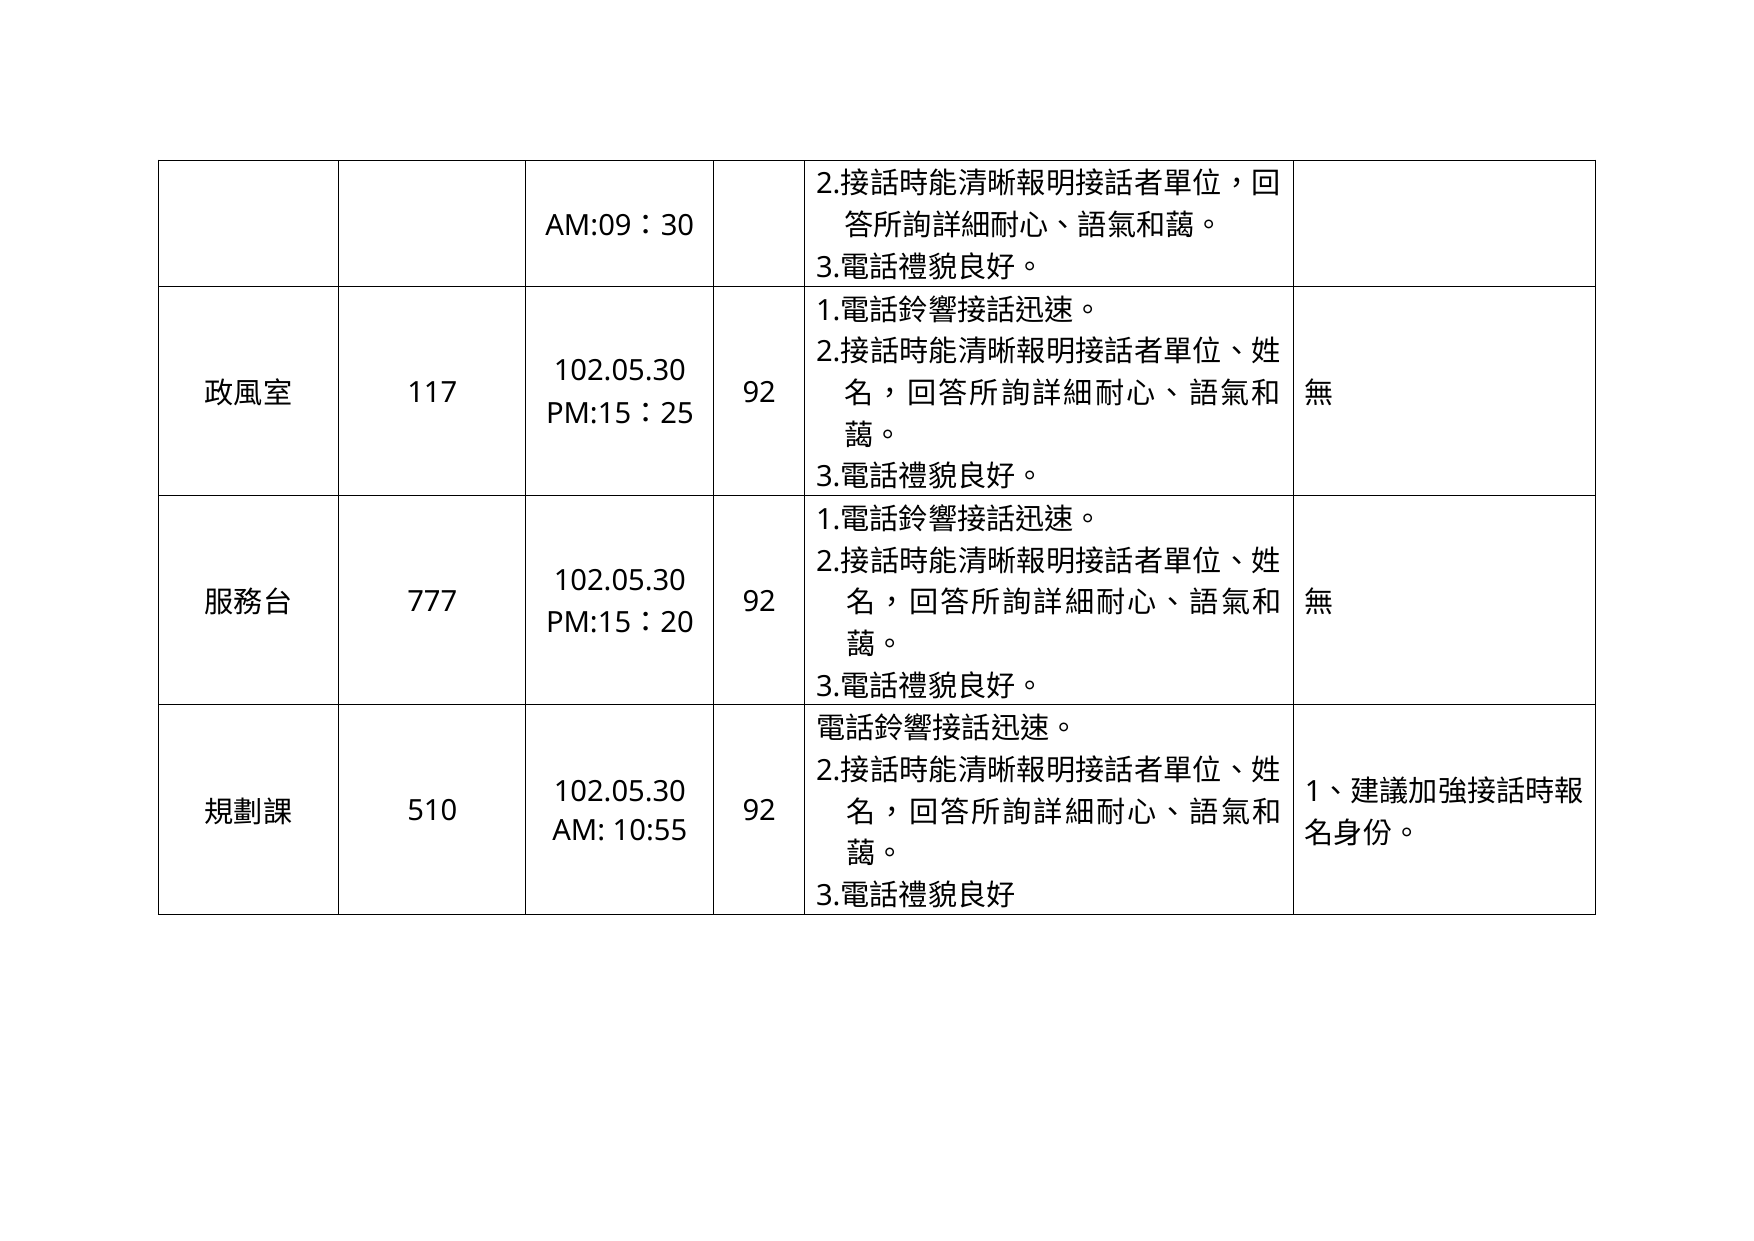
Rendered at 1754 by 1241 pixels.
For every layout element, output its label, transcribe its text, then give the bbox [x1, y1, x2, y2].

table_cell [714, 161, 804, 286]
table_cell [339, 161, 525, 286]
table_cell 102.05.30 AM: 10:55 [526, 705, 713, 914]
table_cell 1.電話鈴響接話迅速。 2.接話時能清晰報明接話者單位、姓名，回答所詢詳細耐心、語氣和藹。 3.電話禮貌良好。 [805, 287, 1293, 495]
table_cell 102.05.30 PM:15：25 [526, 287, 713, 495]
table_cell 2.接話時能清晰報明接話者單位，回答所詢詳細耐心、語氣和藹。 3.電話禮貌良好。 [805, 161, 1293, 286]
table_cell 規劃課 [159, 705, 338, 914]
table_cell 92 [714, 287, 804, 495]
table_cell [159, 161, 338, 286]
table_cell 92 [714, 496, 804, 704]
table_cell 777 [339, 496, 525, 704]
table_cell [1294, 161, 1595, 286]
table_cell 117 [339, 287, 525, 495]
table_cell 服務台 [159, 496, 338, 704]
table_cell 政風室 [159, 287, 338, 495]
table_cell AM:09：30 [526, 161, 713, 286]
table_cell 無 [1294, 496, 1595, 704]
table_cell 無 [1294, 287, 1595, 495]
table_cell 1.電話鈴響接話迅速。 2.接話時能清晰報明接話者單位、姓名，回答所詢詳細耐心、語氣和藹。 3.電話禮貌良好。 [805, 496, 1293, 704]
table_cell 102.05.30 PM:15：20 [526, 496, 713, 704]
table_cell 92 [714, 705, 804, 914]
table_cell 電話鈴響接話迅速。 2.接話時能清晰報明接話者單位、姓名，回答所詢詳細耐心、語氣和藹。 3.電話禮貌良好 [805, 705, 1293, 914]
table_cell 510 [339, 705, 525, 914]
table_cell 1、建議加強接話時報名身份。 [1294, 705, 1595, 914]
